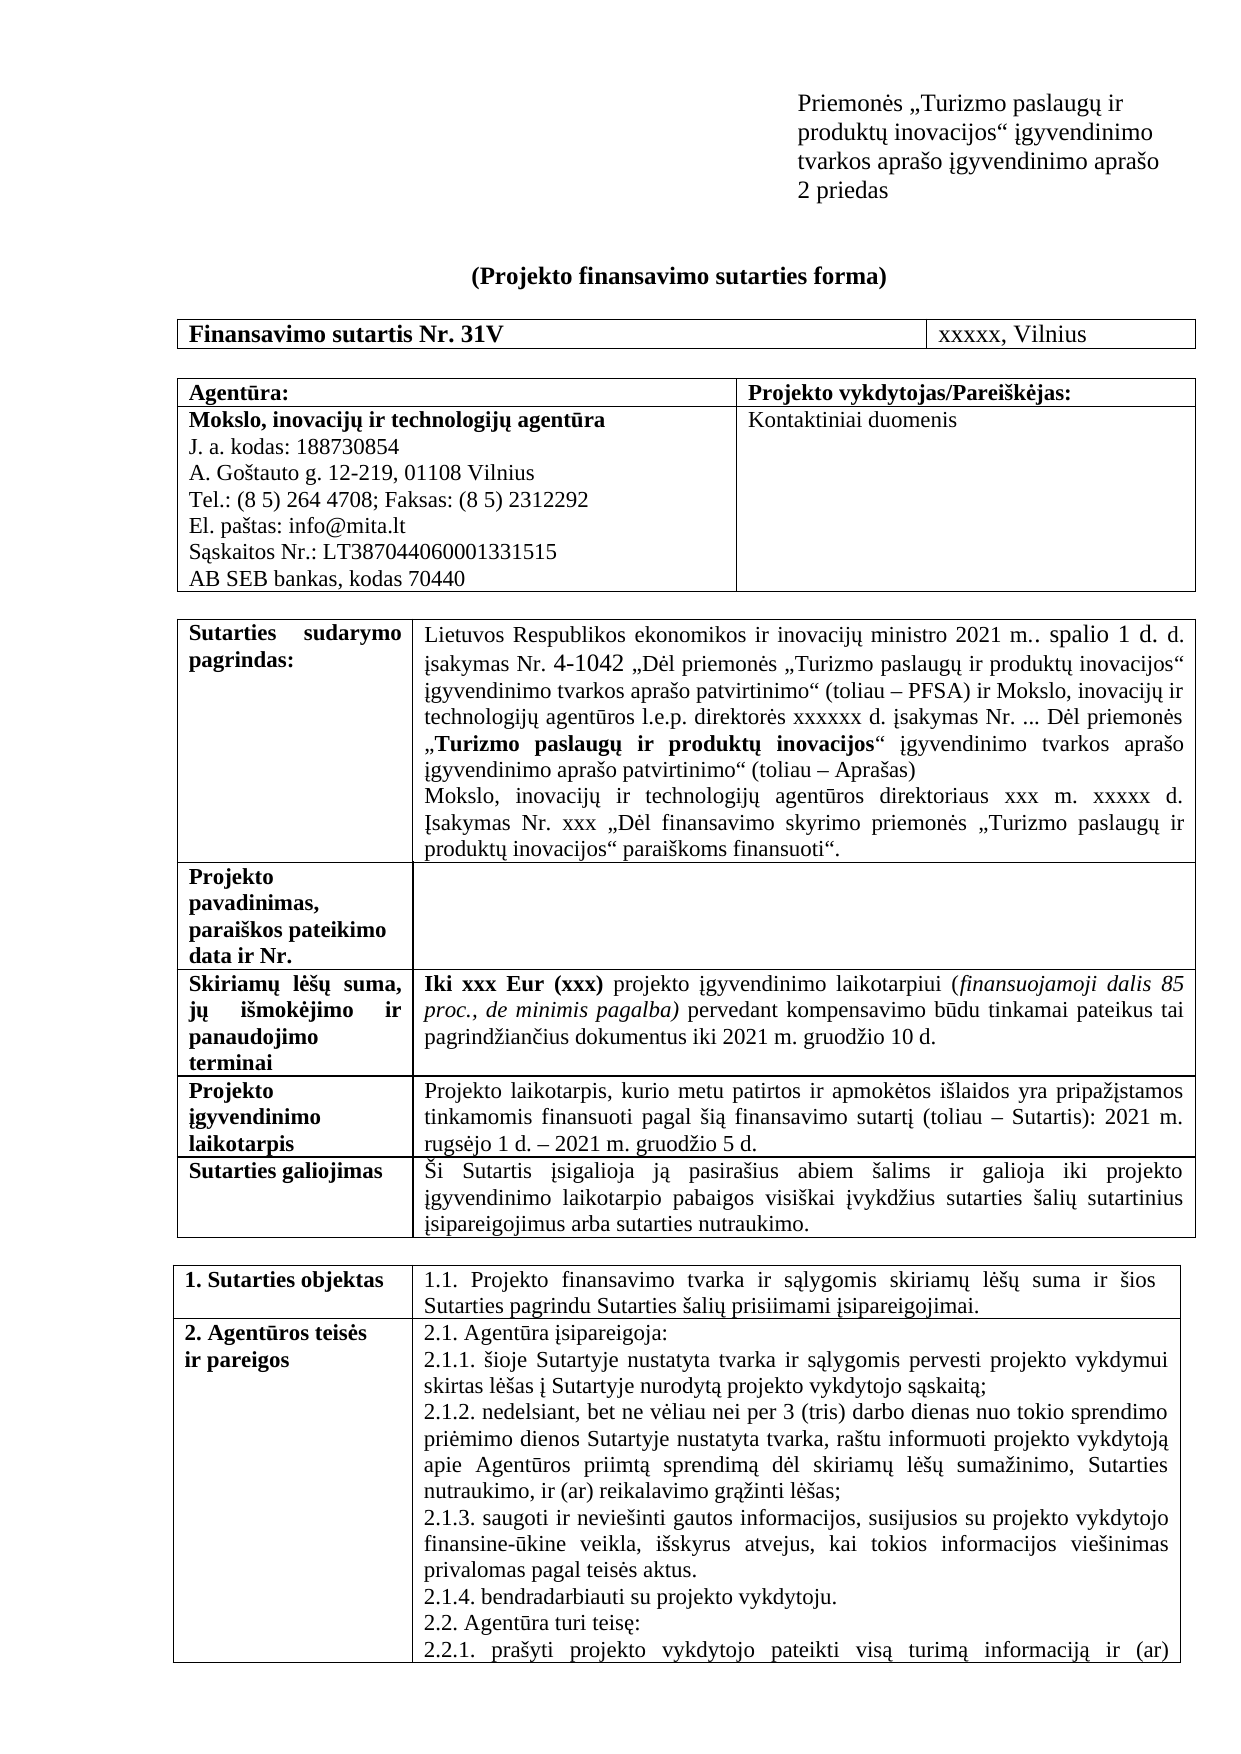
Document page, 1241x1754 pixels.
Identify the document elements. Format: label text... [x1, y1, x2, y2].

table_cell Projekto laikotarpis, kurio metu patirtos ir apmokėtos išlaidos yra pripažįstamos tinkamomis finansuoti pagal šią finansavimo sutartį (toliau – Sutartis): 2021 m. rugsėjo 1 d. – 2021 m. gruodžio 5 d. [414, 1077, 1195, 1156]
table_cell Sutarties galiojimas [178, 1158, 412, 1237]
table_header 1.1. Projekto finansavimo tvarka ir sąlygomis skiriamų lėšų suma ir šios Sutarties pagrindu Sutarties šalių prisiimami įsipareigojimai. [413, 1266, 1180, 1318]
text tvarkos aprašo įgyvendinimo aprašo [797, 146, 1181, 175]
table_cell Sutarties sudarymo pagrindas: [178, 620, 412, 861]
table_cell 2.1. Agentūra įsipareigoja: 2.1.1. šioje Sutartyje nustatyta tvarka ir sąlygomis pervesti projekto vykdymui skirtas lėšas į Sutartyje nurodytą projekto vykdytojo sąskaitą; 2.1.2. nedelsiant, bet ne vėliau nei per 3 (tris) darbo dienas nuo tokio sprendimo priėmimo dienos Sutartyje nustatyta tvarka, raštu informuoti projekto vykdytoją apie Agentūros priimtą sprendimą dėl skiriamų lėšų sumažinimo, Sutarties nutraukimo, ir (ar) reikalavimo grąžinti lėšas; 2.1.3. saugoti ir neviešinti gautos informacijos, susijusios su projekto vykdytojo finansine-ūkine veikla, išskyrus atvejus, kai tokios informacijos viešinimas privalomas pagal teisės aktus. 2.1.4. bendradarbiauti su projekto vykdytoju. 2.2. Agentūra turi teisę: 2.2.1. prašyti projekto vykdytojo pateikti visą turimą informaciją ir (ar) [413, 1319, 1180, 1662]
table_header 1. Sutarties objektas [174, 1266, 412, 1318]
table_header Finansavimo sutartis Nr. 31V [178, 320, 926, 348]
table_cell [414, 863, 1195, 968]
table_header Projekto vykdytojas/Pareiškėjas: [737, 379, 1195, 406]
table_cell Kontaktiniai duomenis [737, 407, 1195, 591]
text (Projekto finansavimo sutarties forma) [177, 261, 1181, 290]
table_cell Mokslo, inovacijų ir technologijų agentūra J. a. kodas: 188730854 A. Goštauto g. 12-219, 01108 Vilnius Tel.: (8 5) 264 4708; Faksas: (8 5) 2312292 El. paštas: info@mita.lt Sąskaitos Nr.: LT387044060001331515 AB SEB bankas, kodas 70440 [178, 407, 736, 591]
table_cell 2. Agentūros teisės ir pareigos [174, 1319, 412, 1662]
table_cell Iki xxx Eur (xxx) projekto įgyvendinimo laikotarpiui (finansuojamoji dalis 85 proc., de minimis pagalba) pervedant kompensavimo būdu tinkamai pateikus tai pagrindžiančius dokumentus iki 2021 m. gruodžio 10 d. [414, 970, 1195, 1075]
text Priemonės „Turizmo paslaugų ir [797, 88, 1181, 117]
table_cell Projekto pavadinimas, paraiškos pateikimo data ir Nr. [178, 863, 412, 968]
table_header Agentūra: [178, 379, 736, 406]
table_cell Ši Sutartis įsigalioja ją pasirašius abiem šalims ir galioja iki projekto įgyvendinimo laikotarpio pabaigos visiškai įvykdžius sutarties šalių sutartinius įsipareigojimus arba sutarties nutraukimo. [414, 1158, 1195, 1237]
table_cell Projekto įgyvendinimo laikotarpis [178, 1077, 412, 1156]
table_cell Skiriamų lėšų suma, jų išmokėjimo ir panaudojimo terminai [178, 970, 412, 1075]
table_header xxxxx, Vilnius [927, 320, 1195, 348]
table_cell [177, 592, 1196, 618]
text produktų inovacijos“ įgyvendinimo [797, 117, 1181, 146]
table_cell Lietuvos Respublikos ekonomikos ir inovacijų ministro 2021 m.. spalio 1 d. d. įsakymas Nr. 4-1042 „Dėl priemonės „Turizmo paslaugų ir produktų inovacijos“ įgyvendinimo tvarkos aprašo patvirtinimo“ (toliau – PFSA) ir Mokslo, inovacijų ir technologijų agentūros l.e.p. direktorės xxxxxx d. įsakymas Nr. ... Dėl priemonės „Turizmo paslaugų ir produktų inovacijos“ įgyvendinimo tvarkos aprašo įgyvendinimo aprašo patvirtinimo“ (toliau – Aprašas) Mokslo, inovacijų ir technologijų agentūros direktoriaus xxx m. xxxxx d. Įsakymas Nr. xxx „Dėl finansavimo skyrimo priemonės „Turizmo paslaugų ir produktų inovacijos“ paraiškoms finansuoti“. [413, 620, 1195, 861]
text 2 priedas [797, 175, 1181, 203]
